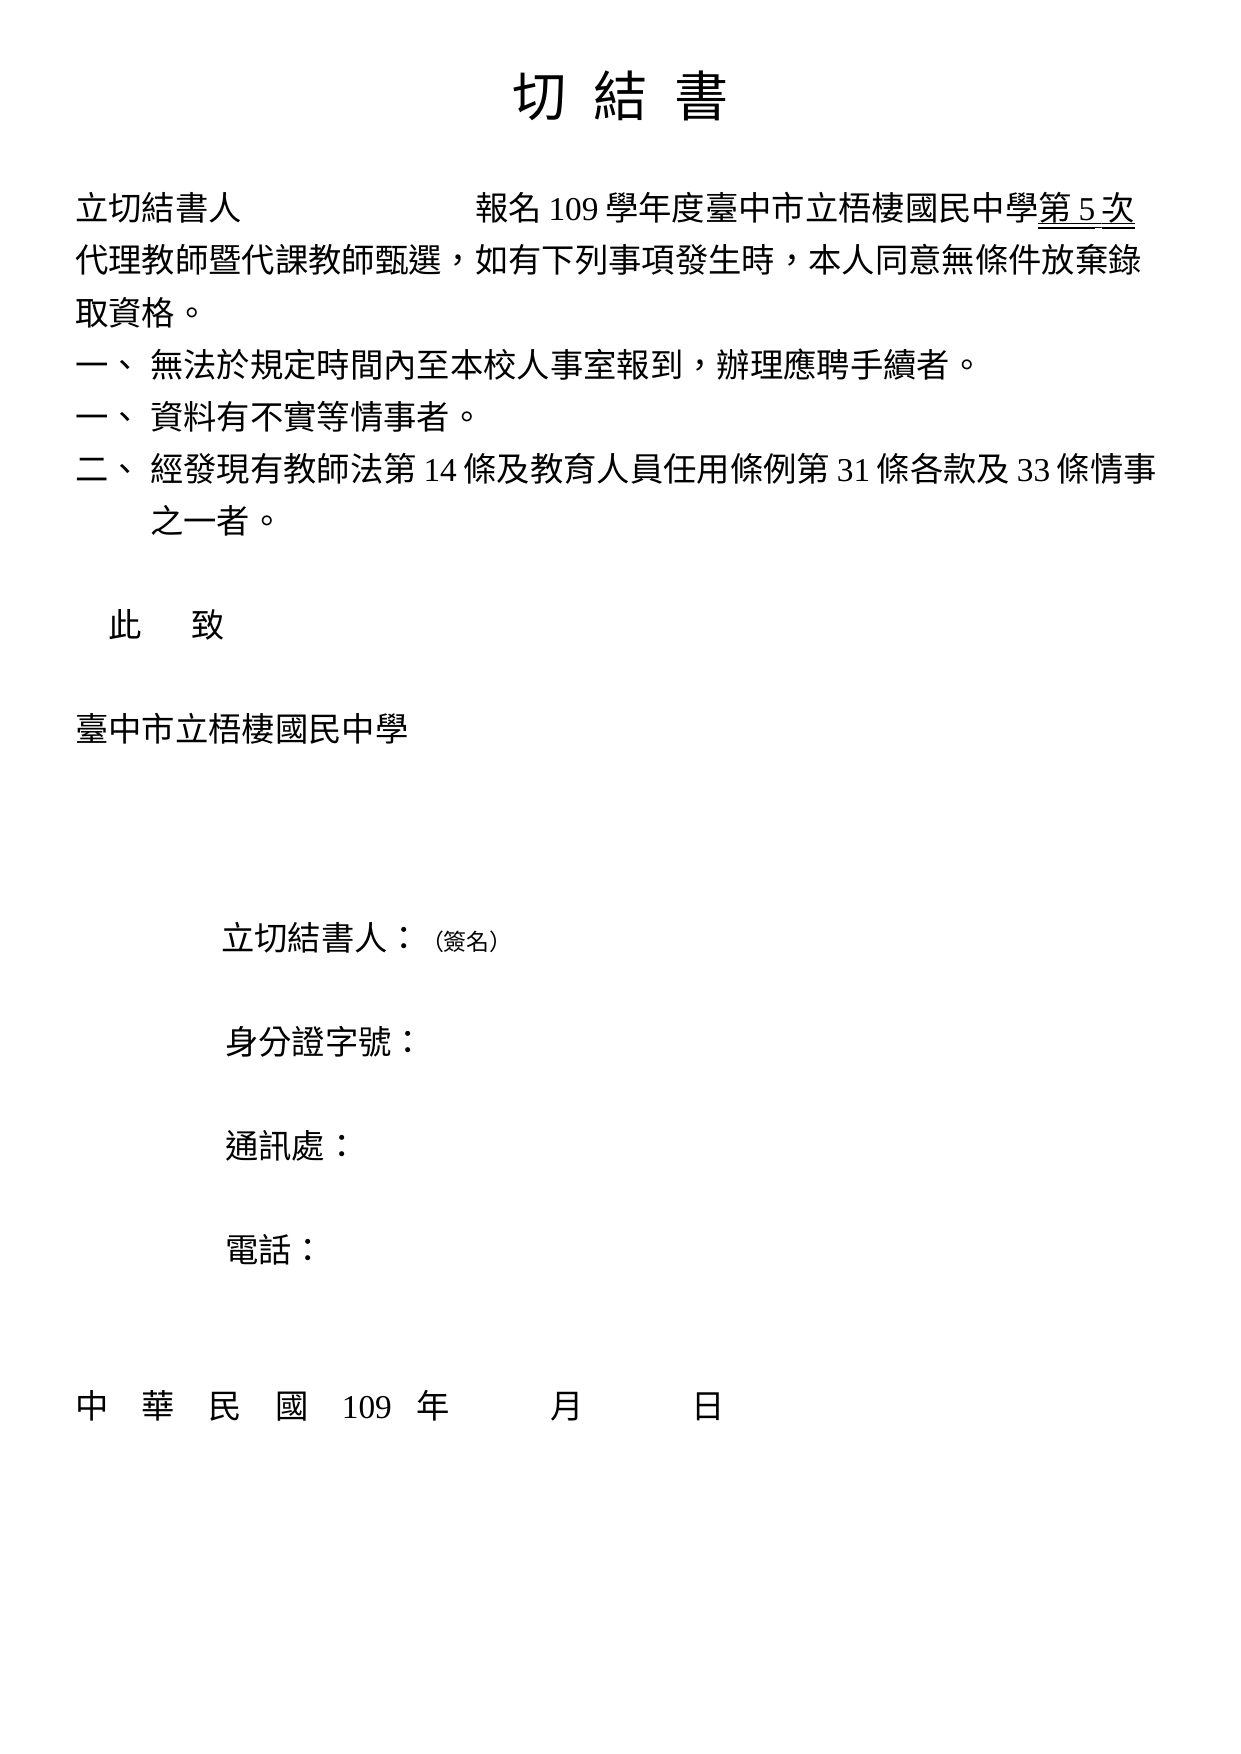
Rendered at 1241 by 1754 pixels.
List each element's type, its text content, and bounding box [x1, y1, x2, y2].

text 身分證字號： [75, 1012, 1165, 1064]
list 資料有不實等情事者。 [75, 387, 1165, 439]
text 立切結書人 報名109學年度臺中市立梧棲國民中學第5次代理教師暨代課教師甄選，如有下列事項發生時，本人同意無條件放棄錄取資格。 [75, 179, 1165, 335]
list 無法於規定時間內至本校人事室報到，辦理應聘手續者。 [75, 335, 1165, 387]
text 臺中市立梧棲國民中學 [75, 700, 1165, 752]
text 立切結書人：（簽名） [75, 908, 1165, 960]
text 通訊處： [75, 1117, 1165, 1169]
text 中 華 民 國 109 年 月 日 [75, 1377, 1165, 1429]
text 此 致 [75, 596, 1165, 648]
text 切 結 書 [75, 75, 1165, 127]
text 電話： [75, 1221, 1165, 1273]
list 經發現有教師法第14條及教育人員任用條例第31條各款及33條情事之一者。 [75, 439, 1165, 544]
